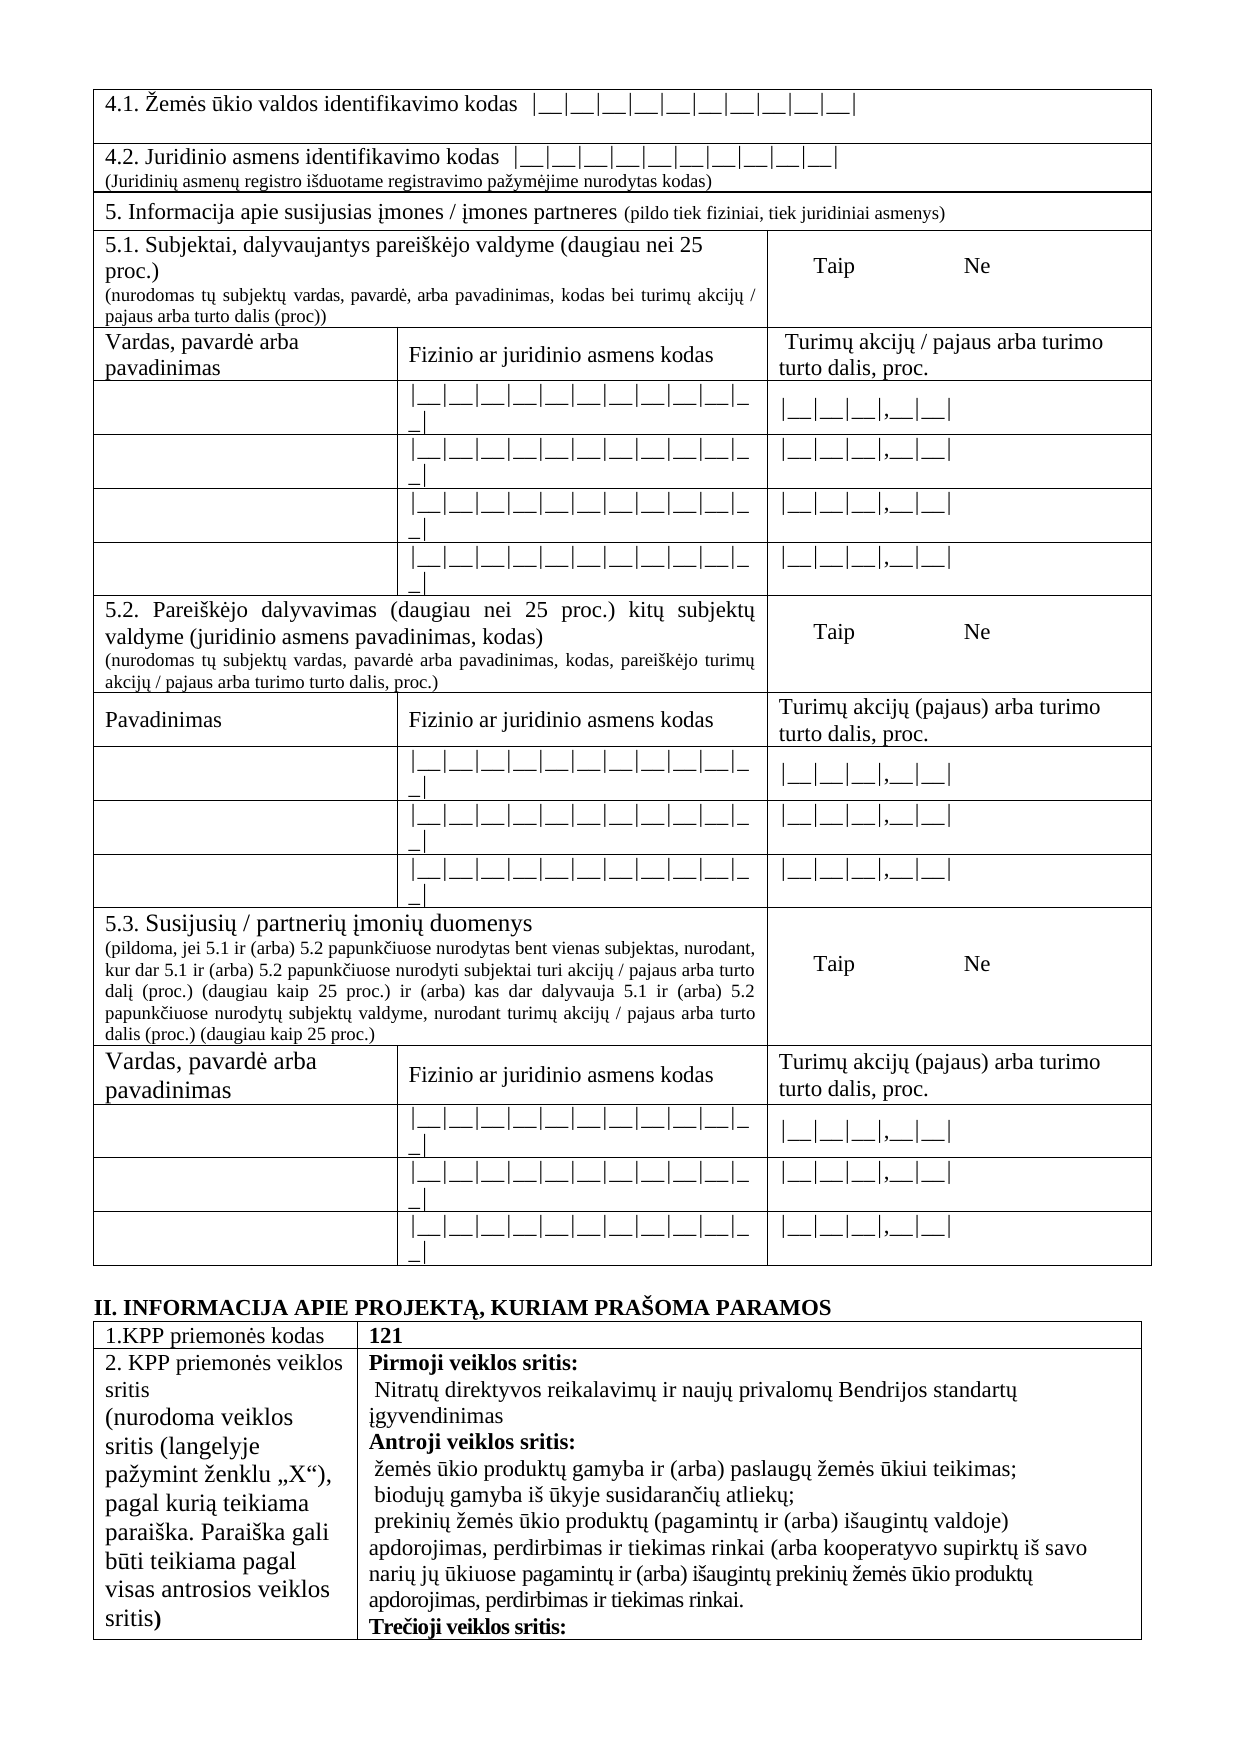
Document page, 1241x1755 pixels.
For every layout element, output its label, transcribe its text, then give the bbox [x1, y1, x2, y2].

table_cell ___________ [398, 801, 767, 853]
table_cell [94, 435, 397, 488]
table_cell 5.1. Subjektai, dalyvaujantys pareiškėjo valdyme (daugiau nei 25 proc.) (nurodomas tų subjektų vardas, pavardė, arba pavadinimas, kodas bei turimų akcijų / pajaus arba turto dalis (proc)) [94, 231, 767, 327]
table_cell ___________ [398, 489, 767, 542]
table_cell ___,__ [768, 1212, 1151, 1265]
table_cell ___________ [398, 855, 767, 907]
table_cell ___________ [398, 1212, 767, 1265]
table_cell ___,__ [768, 543, 1151, 595]
table_cell 5.3. Susijusių / partnerių įmonių duomenys (pildoma, jei 5.1 ir (arba) 5.2 papunkčiuose nurodytas bent vienas subjektas, nurodant, kur dar 5.1 ir (arba) 5.2 papunkčiuose nurodyti subjektai turi akcijų / pajaus arba turto dalį (proc.) (daugiau kaip 25 proc.) ir (arba) kas dar dalyvauja 5.1 ir (arba) 5.2 papunkčiuose nurodytų subjektų valdyme, nurodant turimų akcijų / pajaus arba turto dalis (proc.) (daugiau kaip 25 proc.) [94, 908, 767, 1045]
table_cell 4.2. Juridinio asmens identifikavimo kodas __________ (Juridinių asmenų registro išduotame registravimo pažymėjime nurodytas kodas) [94, 144, 1151, 191]
table_cell ___________ [398, 381, 767, 434]
table_cell Taip Ne [768, 596, 1151, 692]
table_cell ___________ [398, 435, 767, 488]
table_cell [94, 543, 397, 595]
table_cell ___________ [398, 543, 767, 595]
table_cell Taip Ne [768, 908, 1151, 1045]
table_cell ___,__ [768, 1105, 1151, 1157]
table_cell 5. Informacija apie susijusias įmones / įmones partneres (pildo tiek fiziniai, tiek juridiniai asmenys) [94, 193, 1151, 230]
table_cell ___,__ [768, 381, 1151, 434]
table_cell Vardas, pavardė arba pavadinimas [94, 328, 397, 380]
table_cell [94, 747, 397, 800]
table_cell Pavadinimas [94, 693, 397, 746]
table_cell [94, 855, 397, 907]
table_cell Fizinio ar juridinio asmens kodas [398, 693, 767, 746]
table_cell 2. KPP priemonės veiklos sritis (nurodoma veiklos sritis (langelyje pažymint ženklu „X“), pagal kurią teikiama paraiška. Paraiška gali būti teikiama pagal visas antrosios veiklos sritis) [94, 1349, 357, 1639]
text II. INFORMACIJA APIE PROJEKTĄ, KURIAM PRAŠOMA PARAMOS [94, 1294, 1152, 1321]
table_header 121 [358, 1322, 1141, 1348]
table_cell 5.2. Pareiškėjo dalyvavimas (daugiau nei 25 proc.) kitų subjektų valdyme (juridinio asmens pavadinimas, kodas) (nurodomas tų subjektų vardas, pavardė arba pavadinimas, kodas, pareiškėjo turimų akcijų / pajaus arba turimo turto dalis, proc.) [94, 596, 767, 692]
table_header 1.KPP priemonės kodas [94, 1322, 357, 1348]
table_cell [94, 1105, 397, 1157]
table_cell ___,__ [768, 747, 1151, 800]
table_cell [94, 801, 397, 853]
table_cell ___,__ [768, 435, 1151, 488]
table_cell ___,__ [768, 489, 1151, 542]
table_cell Fizinio ar juridinio asmens kodas [398, 1046, 767, 1103]
table_cell Pirmoji veiklos sritis: Nitratų direktyvos reikalavimų ir naujų privalomų Bendrijos standartų įgyvendinimas Antroji veiklos sritis: žemės ūkio produktų gamyba ir (arba) paslaugų žemės ūkiui teikimas; biodujų gamyba iš ūkyje susidarančių atliekų; prekinių žemės ūkio produktų (pagamintų ir (arba) išaugintų valdoje) apdorojimas, perdirbimas ir tiekimas rinkai (arba kooperatyvo supirktų iš savo narių jų ūkiuose pagamintų ir (arba) išaugintų prekinių žemės ūkio produktų apdorojimas, perdirbimas ir tiekimas rinkai. Trečioji veiklos sritis: [358, 1349, 1141, 1639]
table_cell Turimų akcijų (pajaus) arba turimo turto dalis, proc. [768, 693, 1151, 746]
table_cell Vardas, pavardė arba pavadinimas [94, 1046, 397, 1103]
table_cell ___,__ [768, 1158, 1151, 1211]
table_cell [94, 381, 397, 434]
table_cell 4.1. Žemės ūkio valdos identifikavimo kodas __________ [94, 90, 1151, 142]
table_cell Turimų akcijų (pajaus) arba turimo turto dalis, proc. [768, 1046, 1151, 1103]
table_cell Fizinio ar juridinio asmens kodas [398, 328, 767, 380]
table_cell Taip Ne [768, 231, 1151, 327]
table_cell [94, 489, 397, 542]
table_cell ___________ [398, 1105, 767, 1157]
table_cell Turimų akcijų / pajaus arba turimo turto dalis, proc. [768, 328, 1151, 380]
table_cell ___,__ [768, 801, 1151, 853]
table_cell [94, 1212, 397, 1265]
table_cell ___________ [398, 747, 767, 800]
table_cell [94, 1158, 397, 1211]
table_cell ___,__ [768, 855, 1151, 907]
table_cell ___________ [398, 1158, 767, 1211]
